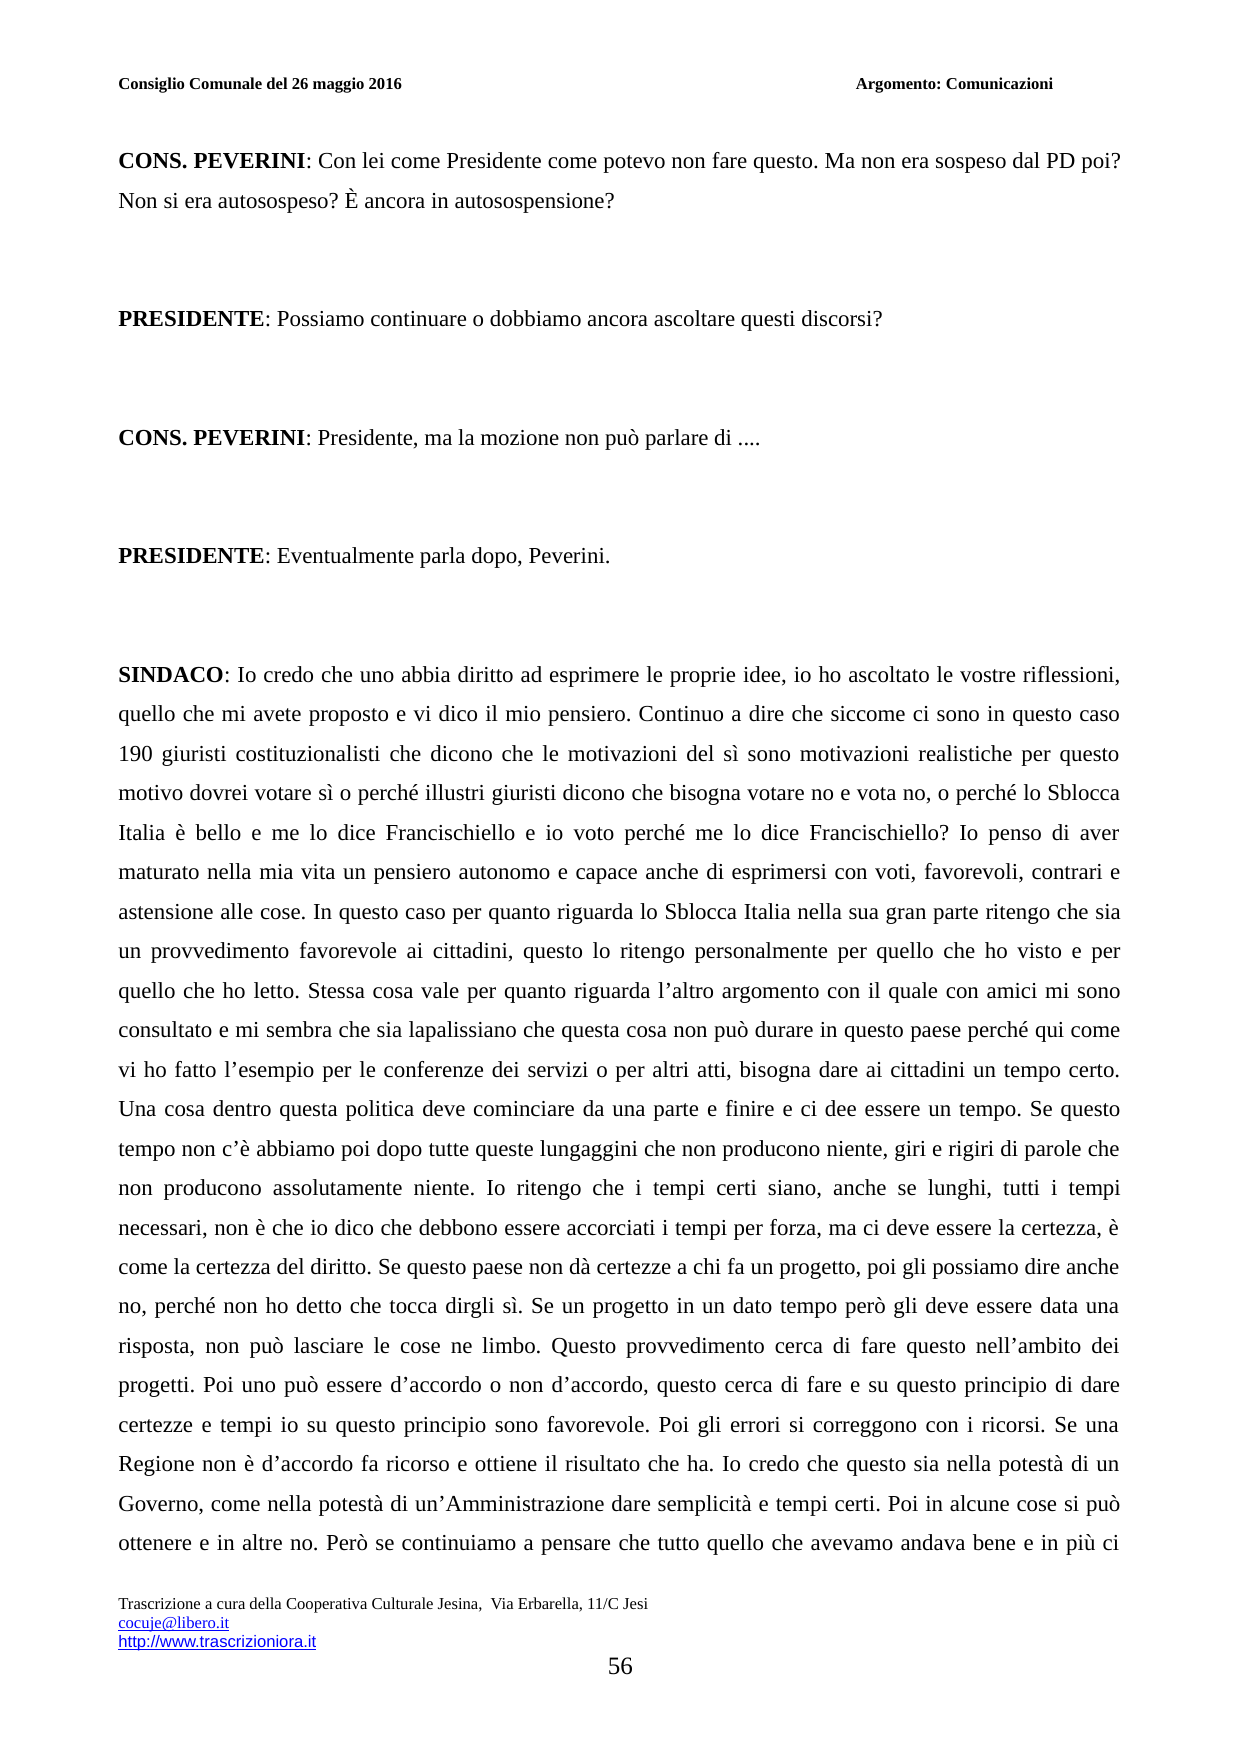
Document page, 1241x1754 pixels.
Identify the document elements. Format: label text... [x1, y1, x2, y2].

text CONS. PEVERINI: Presidente, ma la mozione non può parlare di .... [118, 424, 1122, 450]
text SINDACO: Io credo che uno abbia diritto ad esprimere le proprie idee, io ho ascoltato le vostre riflessioni, quello che mi avete proposto e vi dico il mio pensiero. Continuo a dire che siccome ci sono in questo caso 190 giuristi costituzionalisti che dicono che le motivazioni del sì sono motivazioni realistiche per questo motivo dovrei votare sì o perché illustri giuristi dicono che bisogna votare no e vota no, o perché lo Sblocca Italia è bello e me lo dice Francischiello e io voto perché me lo dice Francischiello? Io penso di aver maturato nella mia vita un pensiero autonomo e capace anche di esprimersi con voti, favorevoli, contrari e astensione alle cose. In questo caso per quanto riguarda lo Sblocca Italia nella sua gran parte ritengo che sia un provvedimento favorevole ai cittadini, questo lo ritengo personalmente per quello che ho visto e per quello che ho letto. Stessa cosa vale per quanto riguarda l’altro argomento con il quale con amici mi sono consultato e mi sembra che sia lapalissiano che questa cosa non può durare in questo paese perché qui come vi ho fatto l’esempio per le conferenze dei servizi o per altri atti, bisogna dare ai cittadini un tempo certo. Una cosa dentro questa politica deve cominciare da una parte e finire e ci dee essere un tempo. Se questo tempo non c’è abbiamo poi dopo tutte queste lungaggini che non producono niente, giri e rigiri di parole che non producono assolutamente niente. Io ritengo che i tempi certi siano, anche se lunghi, tutti i tempi necessari, non è che io dico che debbono essere accorciati i tempi per forza, ma ci deve essere la certezza, è come la certezza del diritto. Se questo paese non dà certezze a chi fa un progetto, poi gli possiamo dire anche no, perché non ho detto che tocca dirgli sì. Se un progetto in un dato tempo però gli deve essere data una risposta, non può lasciare le cose ne limbo. Questo provvedimento cerca di fare questo nell’ambito dei progetti. Poi uno può essere d’accordo o non d’accordo, questo cerca di fare e su questo principio di dare certezze e tempi io su questo principio sono favorevole. Poi gli errori si correggono con i ricorsi. Se una Regione non è d’accordo fa ricorso e ottiene il risultato che ha. Io credo che questo sia nella potestà di un Governo, come nella potestà di un’Amministrazione dare semplicità e tempi certi. Poi in alcune cose si può ottenere e in altre no. Però se continuiamo a pensare che tutto quello che avevamo andava bene e in più ci [118, 661, 1122, 1556]
text PRESIDENTE: Eventualmente parla dopo, Peverini. [118, 542, 1122, 569]
text PRESIDENTE: Possiamo continuare o dobbiamo ancora ascoltare questi discorsi? [118, 306, 1122, 332]
text CONS. PEVERINI: Con lei come Presidente come potevo non fare questo. Ma non era sospeso dal PD poi? Non si era autosospeso? È ancora in autosospensione? [118, 148, 1122, 213]
